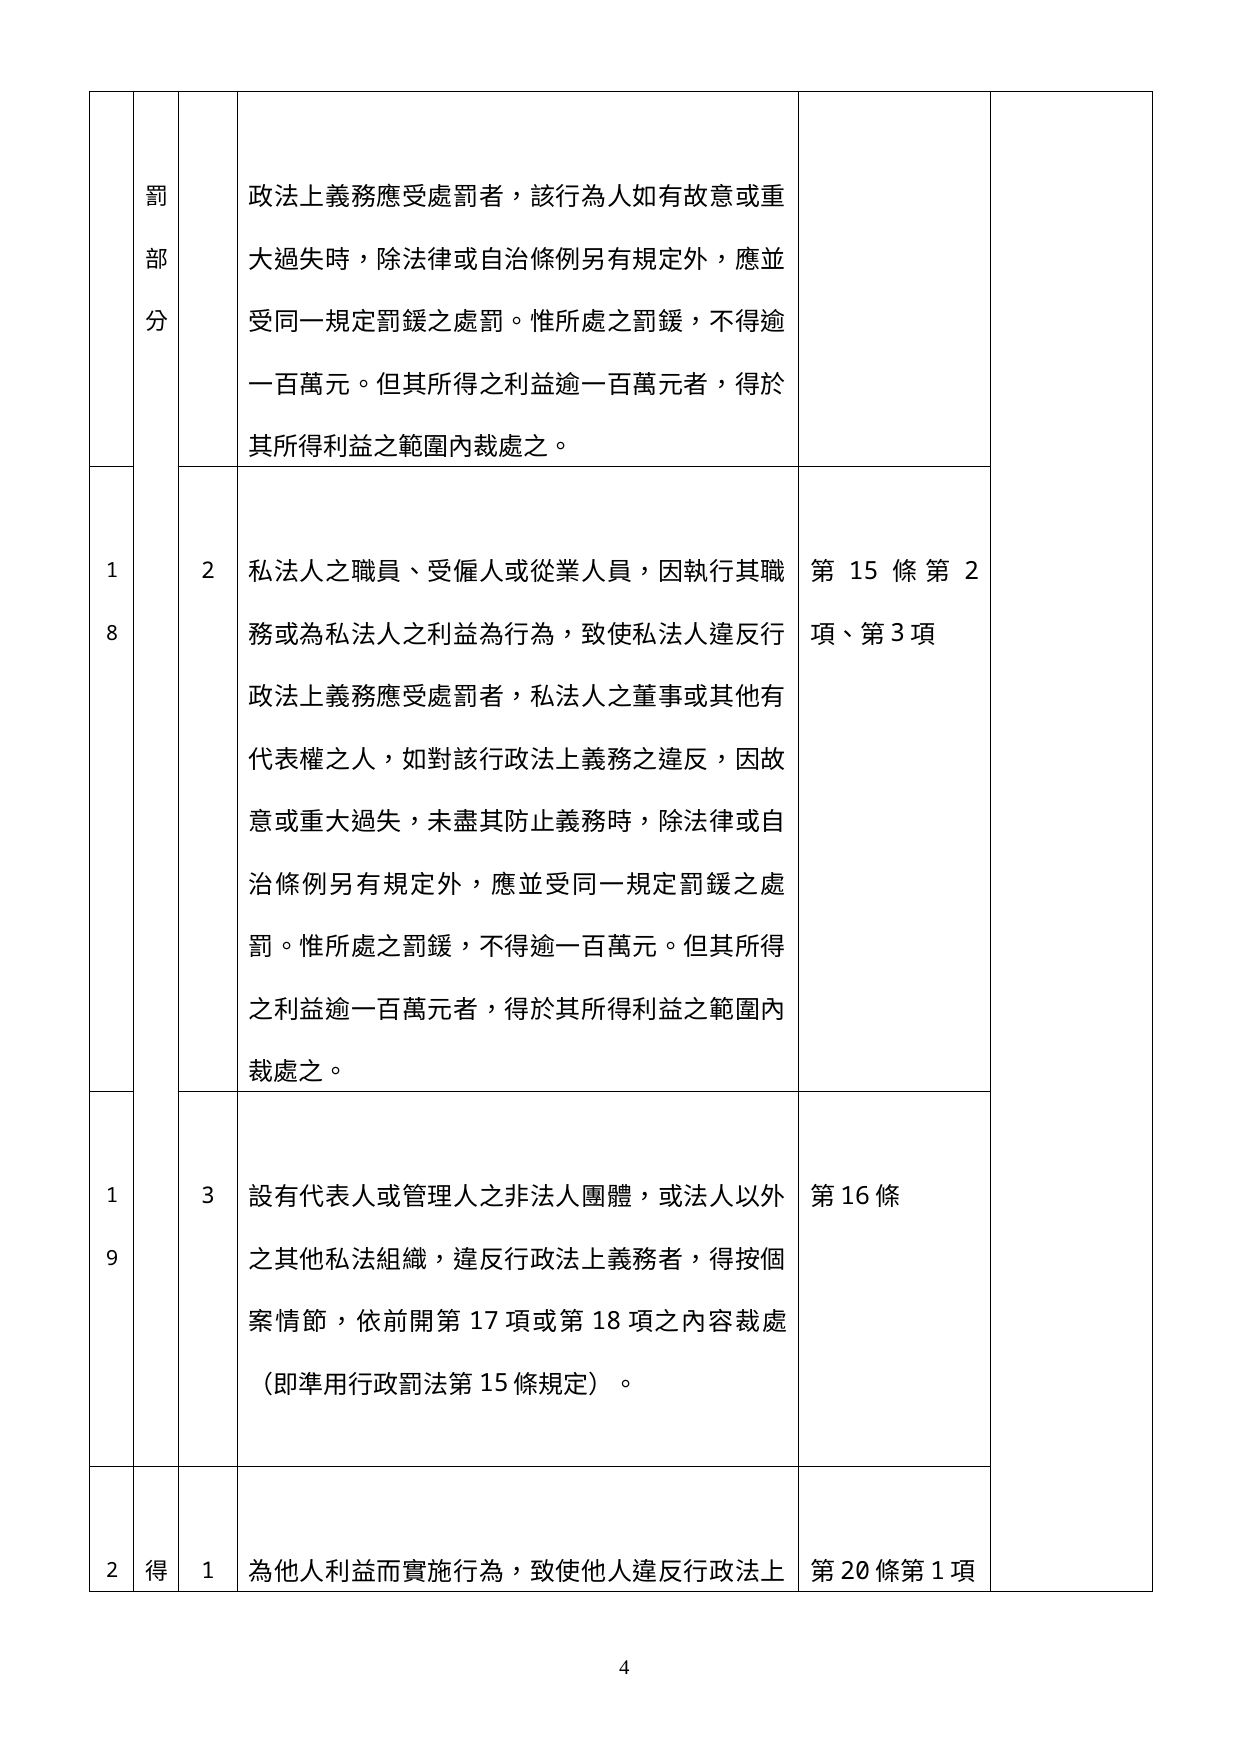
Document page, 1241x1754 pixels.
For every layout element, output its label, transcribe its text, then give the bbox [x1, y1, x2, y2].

table_cell [90, 92, 133, 466]
table_cell 私法人之職員、受僱人或從業人員，因執行其職務或為私法人之利益為行為，致使私法人違反行政法上義務應受處罰者，私法人之董事或其他有代表權之人，如對該行政法上義務之違反，因故意或重大過失，未盡其防止義務時，除法律或自治條例另有規定外，應並受同一規定罰鍰之處罰。惟所處之罰鍰，不得逾一百萬元。但其所得之利益逾一百萬元者，得於其所得利益之範圍內裁處之。 [238, 467, 798, 1091]
table_cell 設有代表人或管理人之非法人團體，或法人以外之其他私法組織，違反行政法上義務者，得按個案情節，依前開第17項或第18項之內容裁處（即準用行政罰法第15條規定）。 [238, 1092, 798, 1466]
table_cell 18 [90, 467, 133, 1091]
table_cell 政法上義務應受處罰者，該行為人如有故意或重大過失時，除法律或自治條例另有規定外，應並受同一規定罰鍰之處罰。惟所處之罰鍰，不得逾一百萬元。但其所得之利益逾一百萬元者，得於其所得利益之範圍內裁處之。 [238, 92, 798, 466]
table_cell 19 [90, 1092, 133, 1466]
table_cell 第15條第2項、第3項 [799, 467, 990, 1091]
table_cell 2 [179, 467, 237, 1091]
table_cell 1 [179, 1467, 237, 1591]
table_cell 第16條 [799, 1092, 990, 1466]
table_cell [179, 92, 237, 466]
table_cell 第20條第1項 [799, 1467, 990, 1591]
table_cell 得 [134, 1467, 178, 1591]
table_cell [799, 92, 990, 466]
table_cell [991, 92, 1152, 1591]
table_cell 為他人利益而實施行為，致使他人違反行政法上 [238, 1467, 798, 1591]
table_cell 3 [179, 1092, 237, 1466]
table_cell 罰部分 [134, 92, 178, 1466]
table_cell 2 [90, 1467, 133, 1591]
